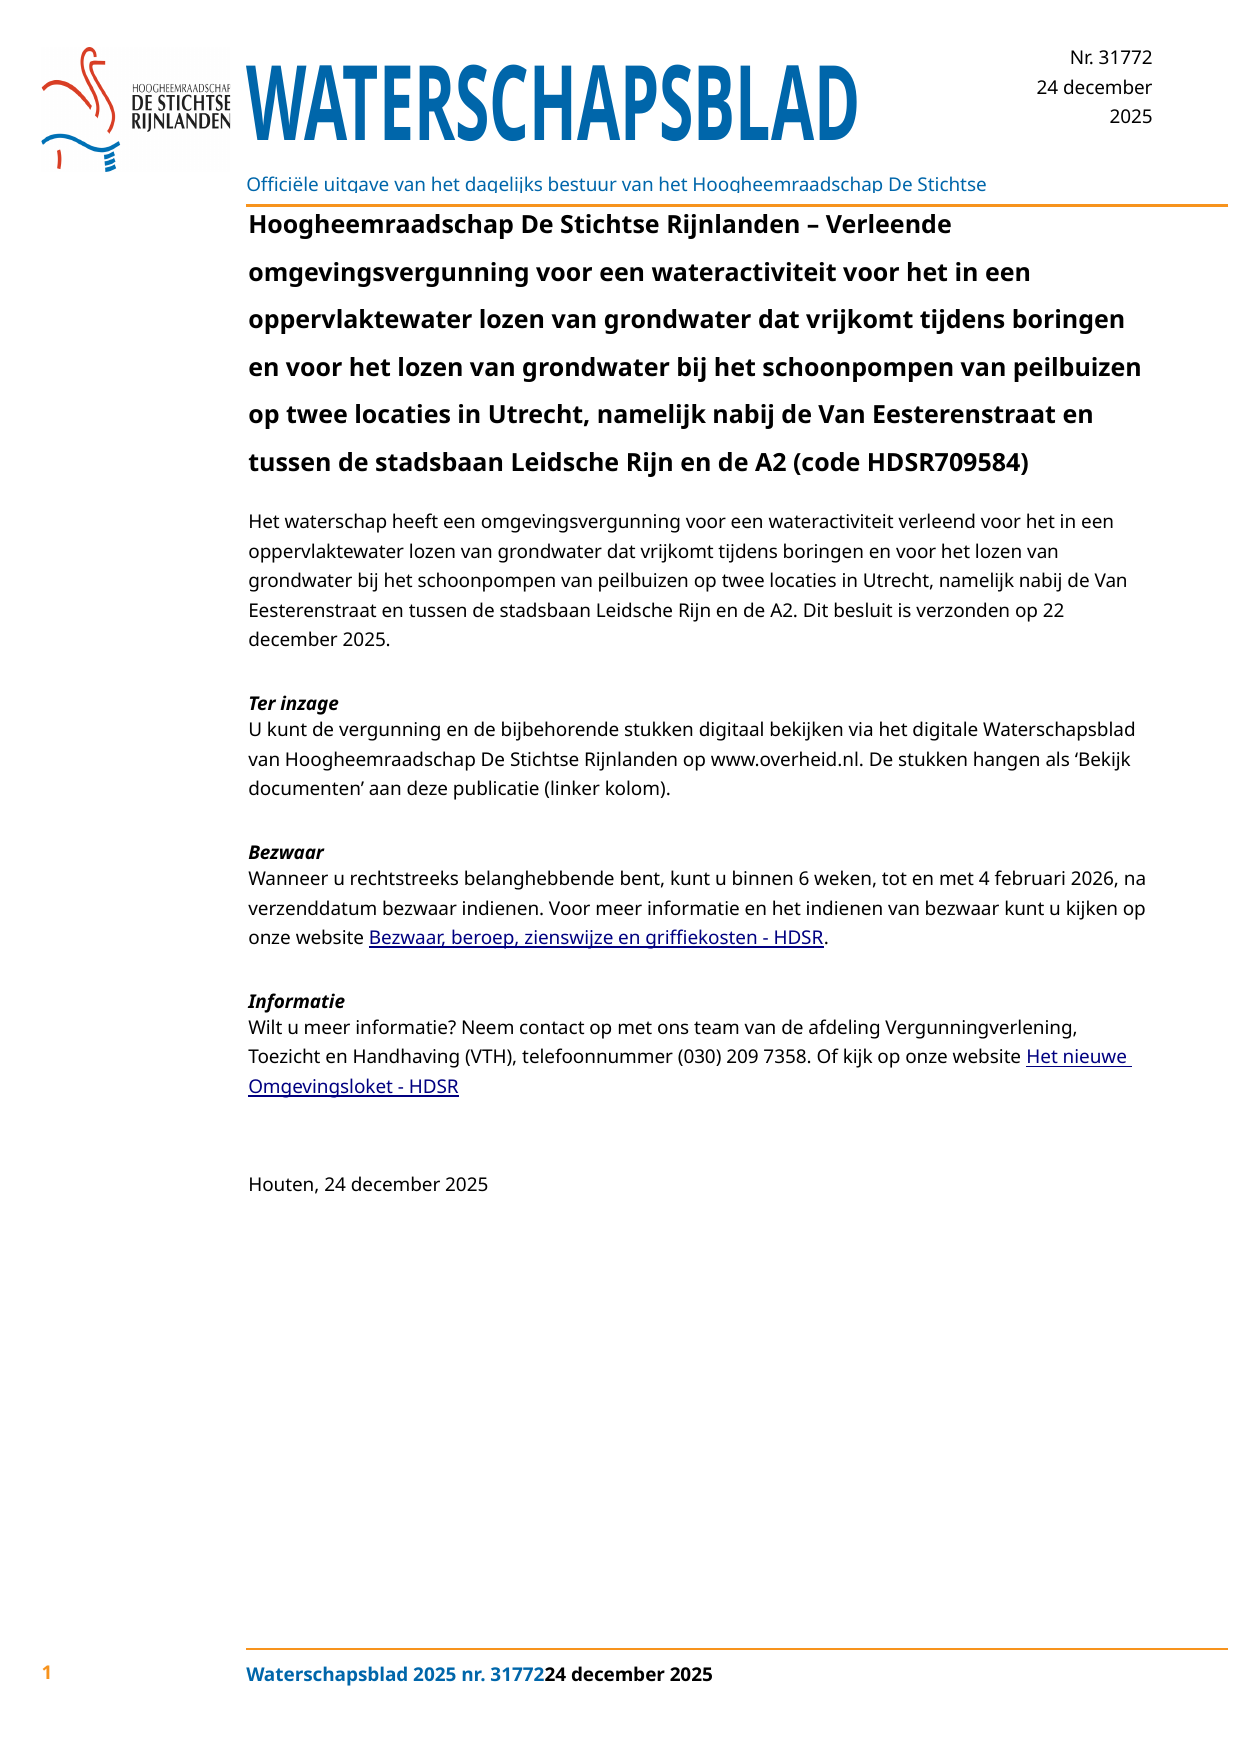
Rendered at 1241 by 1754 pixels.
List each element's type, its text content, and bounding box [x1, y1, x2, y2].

text Houten, 24 december 2025 [248, 1171, 1152, 1197]
picture [41, 47, 231, 172]
text Hoogheemraadschap De Stichtse Rijnlanden – Verleende omgevingsvergunning voor een wateractiviteit voor het in een oppervlaktewater lozen van grondwater dat vrijkomt tijdens boringen en voor het lozen van grondwater bij het schoonpompen van peilbuizen op twee locaties in Utrecht, namelijk nabij de Van Eesterenstraat en tussen de stadsbaan Leidsche Rijn en de A2 (code HDSR709584) [248, 207, 1152, 479]
text Ter inzage [248, 691, 1152, 716]
text Het waterschap heeft een omgevingsvergunning voor een wateractiviteit verleend voor het in een oppervlaktewater lozen van grondwater dat vrijkomt tijdens boringen en voor het lozen van grondwater bij het schoonpompen van peilbuizen op twee locaties in Utrecht, namelijk nabij de Van Eesterenstraat en tussen de stadsbaan Leidsche Rijn en de A2. Dit besluit is verzonden op 22 december 2025. [248, 508, 1152, 652]
text Wilt u meer informatie? Neem contact op met ons team van de afdeling Vergunningverlening, Toezicht en Handhaving (VTH), telefoonnummer (030) 209 7358. Of kijk op onze website Het nieuwe Omgevingsloket - HDSR [248, 1014, 1152, 1099]
text U kunt de vergunning en de bijbehorende stukken digitaal bekijken via het digitale Waterschapsblad van Hoogheemraadschap De Stichtse Rijnlanden op www.overheid.nl. De stukken hangen als ‘Bekijk documenten’ aan deze publicatie (linker kolom). [248, 716, 1152, 801]
text Wanneer u rechtstreeks belanghebbende bent, kunt u binnen 6 weken, tot en met 4 februari 2026, na verzenddatum bezwaar indienen. Voor meer informatie en het indienen van bezwaar kunt u kijken op onze website Bezwaar, beroep, zienswijze en griffiekosten - HDSR. [248, 865, 1152, 950]
text Informatie [248, 988, 1152, 1014]
text Bezwaar [248, 839, 1152, 865]
